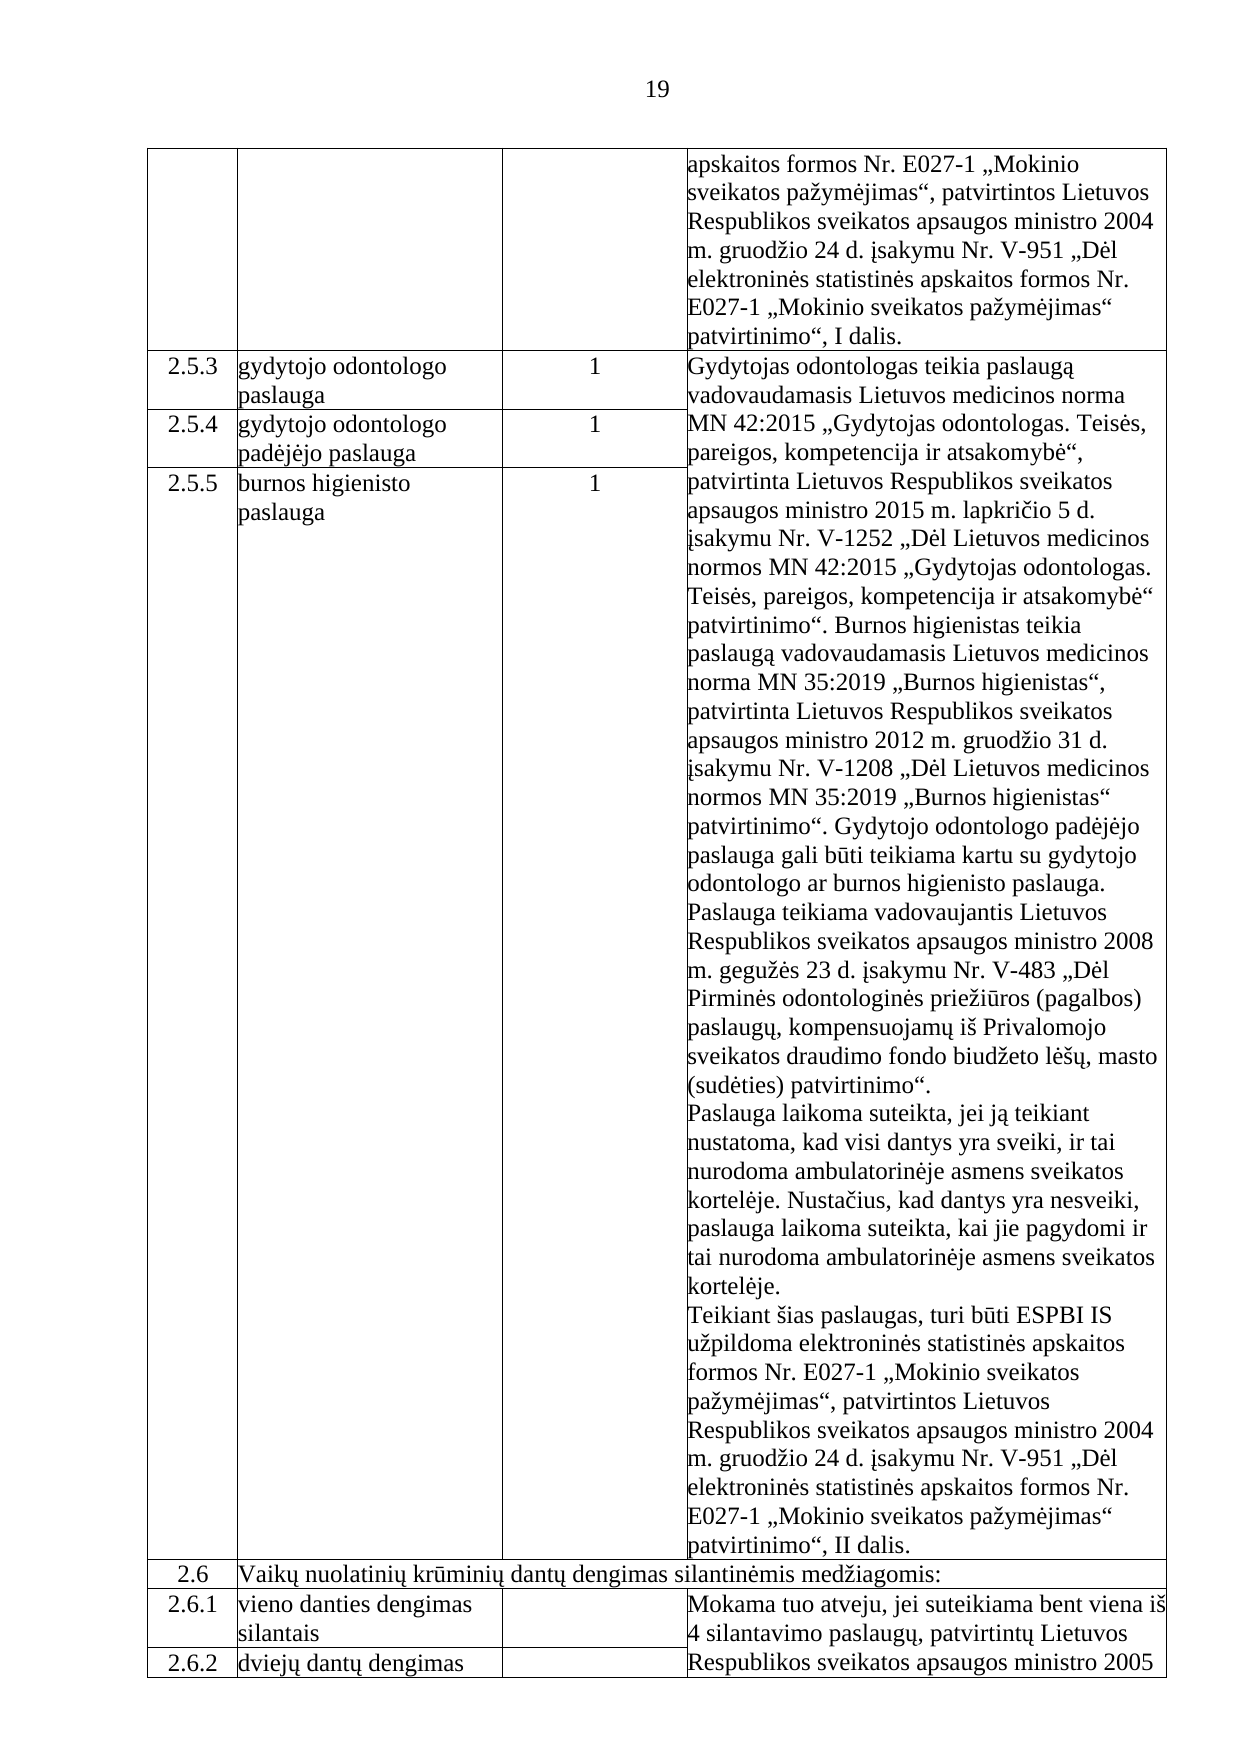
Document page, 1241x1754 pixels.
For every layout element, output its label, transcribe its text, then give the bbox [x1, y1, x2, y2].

table_cell [503, 149, 687, 350]
table_cell gydytojo odontologo paslauga [238, 351, 502, 408]
table_cell Gydytojas odontologas teikia paslaugą vadovaudamasis Lietuvos medicinos norma MN 42:2015 „Gydytojas odontologas. Teisės, pareigos, kompetencija ir atsakomybė“, patvirtinta Lietuvos Respublikos sveikatos apsaugos ministro 2015 m. lapkričio 5 d. įsakymu Nr. V-1252 „Dėl Lietuvos medicinos normos MN 42:2015 „Gydytojas odontologas. Teisės, pareigos, kompetencija ir atsakomybė“ patvirtinimo“. Burnos higienistas teikia paslaugą vadovaudamasis Lietuvos medicinos norma MN 35:2019 „Burnos higienistas“, patvirtinta Lietuvos Respublikos sveikatos apsaugos ministro 2012 m. gruodžio 31 d. įsakymu Nr. V-1208 „Dėl Lietuvos medicinos normos MN 35:2019 „Burnos higienistas“ patvirtinimo“. Gydytojo odontologo padėjėjo paslauga gali būti teikiama kartu su gydytojo odontologo ar burnos higienisto paslauga. Paslauga teikiama vadovaujantis Lietuvos Respublikos sveikatos apsaugos ministro 2008 m. gegužės 23 d. įsakymu Nr. V-483 „Dėl Pirminės odontologinės priežiūros (pagalbos) paslaugų, kompensuojamų iš Privalomojo sveikatos draudimo fondo biudžeto lėšų, masto (sudėties) patvirtinimo“. Paslauga laikoma suteikta, jei ją teikiant nustatoma, kad visi dantys yra sveiki, ir tai nurodoma ambulatorinėje asmens sveikatos kortelėje. Nustačius, kad dantys yra nesveiki, paslauga laikoma suteikta, kai jie pagydomi ir tai nurodoma ambulatorinėje asmens sveikatos kortelėje. Teikiant šias paslaugas, turi būti ESPBI IS užpildoma elektroninės statistinės apskaitos formos Nr. E027-1 „Mokinio sveikatos pažymėjimas“, patvirtintos Lietuvos Respublikos sveikatos apsaugos ministro 2004 m. gruodžio 24 d. įsakymu Nr. V-951 „Dėl elektroninės statistinės apskaitos formos Nr. E027-1 „Mokinio sveikatos pažymėjimas“ patvirtinimo“, II dalis. [688, 351, 1166, 1558]
table_cell [503, 1589, 687, 1647]
table_cell 2.5.3 [148, 351, 237, 408]
table_cell 2.5.5 [148, 468, 237, 1558]
table_cell 2.6 [148, 1560, 237, 1588]
table_cell Vaikų nuolatinių krūminių dantų dengimas silantinėmis medžiagomis: [238, 1560, 1166, 1588]
table_cell gydytojo odontologo padėjėjo paslauga [238, 410, 502, 467]
table_cell dviejų dantų dengimas [238, 1648, 502, 1677]
table_cell [503, 1648, 687, 1677]
table_cell 1 [503, 410, 687, 467]
table_cell [238, 149, 502, 350]
table_cell [148, 149, 237, 350]
table_cell burnos higienisto paslauga [238, 468, 502, 1558]
table_cell 2.6.2 [148, 1648, 237, 1677]
table_cell 1 [503, 468, 687, 1558]
table_cell 1 [503, 351, 687, 408]
table_cell 2.6.1 [148, 1589, 237, 1647]
table_cell apskaitos formos Nr. E027-1 „Mokinio sveikatos pažymėjimas“, patvirtintos Lietuvos Respublikos sveikatos apsaugos ministro 2004 m. gruodžio 24 d. įsakymu Nr. V-951 „Dėl elektroninės statistinės apskaitos formos Nr. E027-1 „Mokinio sveikatos pažymėjimas“ patvirtinimo“, I dalis. [688, 149, 1166, 350]
table_cell Mokama tuo atveju, jei suteikiama bent viena iš 4 silantavimo paslaugų, patvirtintų Lietuvos Respublikos sveikatos apsaugos ministro 2005 m. rugsėjo 16 d. įsakymu Nr. V-713 „Dėl Vaikų krūminių dantų dengimo silantinėmis medžiagomis ir išlaidų kompensavimo iš Privalomojo sveikatos draudimo fondo biudžeto tvarkos aprašo bei Vaikų krūminių dantų dengimo silantinėmis medžiagomis paslaugų bazinių kainų sąrašo patvirtinimo“. Paslaugas teikia burnos higienistas arba gydytojas odontologas. [688, 1589, 1166, 1677]
table_cell vieno danties dengimas silantais [238, 1589, 502, 1647]
table_cell 2.5.4 [148, 410, 237, 467]
